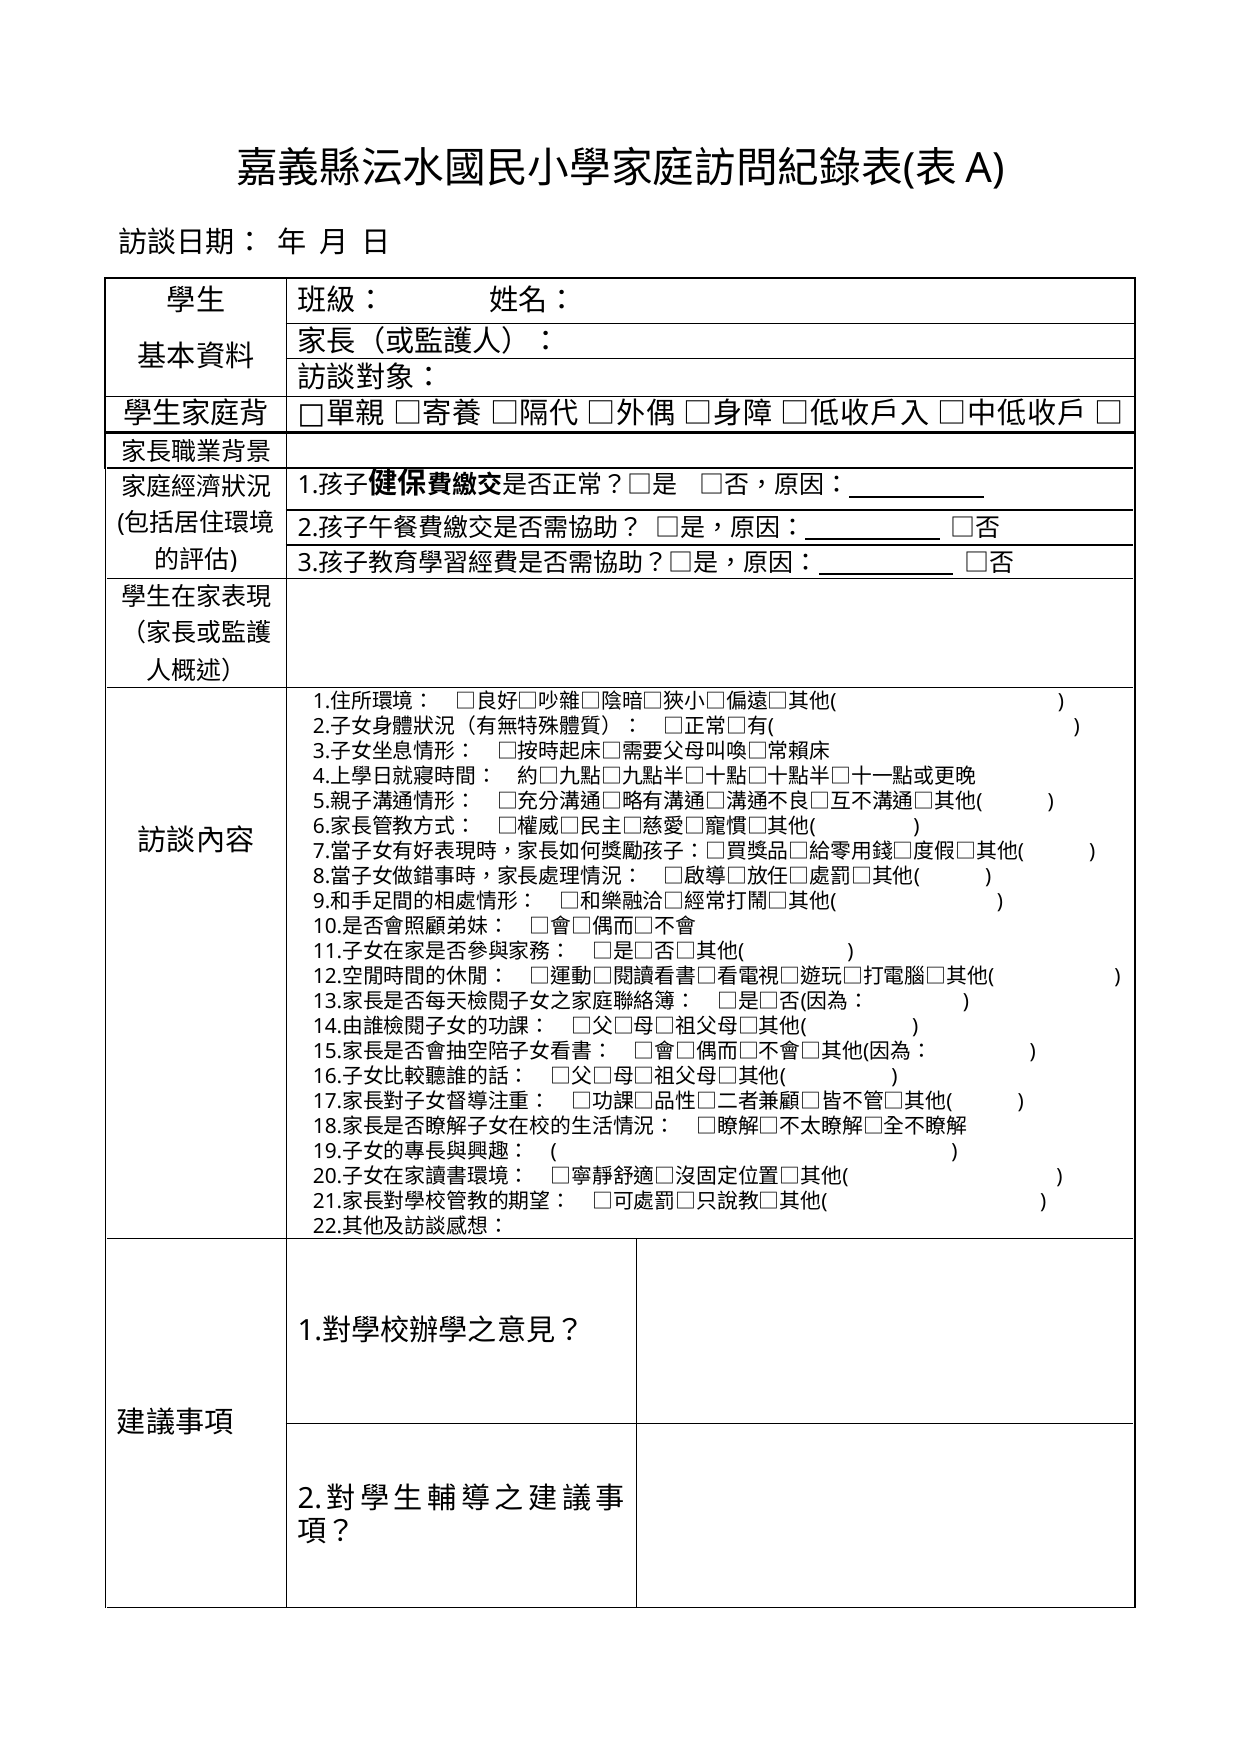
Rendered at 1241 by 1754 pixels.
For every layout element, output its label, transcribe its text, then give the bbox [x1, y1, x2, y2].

table_cell 學生在家表現 （家長或監護人概述） [106, 579, 286, 687]
table_cell 2.孩子午餐費繳交是否需協助？ □是，原因： □否 [287, 509, 1134, 544]
table_cell [637, 1423, 1134, 1607]
table_header 班級： 姓名： [287, 279, 1134, 322]
table_cell 2.對學生輔導之建議事項？ [287, 1424, 636, 1607]
table_cell [637, 1238, 1134, 1422]
table_cell 家長（或監護人）： [287, 324, 1134, 358]
table_header 學生 基本資料 [106, 279, 286, 396]
text 嘉義縣沄水國民小學家庭訪問紀錄表(表A) [118, 127, 1122, 202]
table_cell [287, 434, 1134, 467]
table_cell 訪談對象： [287, 359, 1134, 396]
table_cell 家庭經濟狀況 (包括居住環境的評估) [106, 468, 286, 578]
table_cell 1.對學校辦學之意見？ [287, 1239, 636, 1422]
table_cell 建議事項 [106, 1239, 286, 1607]
table_cell [287, 578, 1134, 687]
table_cell 1.孩子健保費繳交是否正常？□是 □否，原因： [287, 467, 1134, 509]
table_cell 訪談內容 [106, 688, 286, 1238]
table_cell 1.住所環境： □良好□吵雜□陰暗□狹小□偏遠□其他( ) 2.子女身體狀況（有無特殊體質）： □正常□有( ) 3.子女坐息情形： □按時起床□需要父母叫喚□常賴床 4.上學日就寢時間： 約□九點□九點半□十點□十點半□十一點或更晚 5.親子溝通情形： □充分溝通□略有溝通□溝通不良□互不溝通□其他( ) 6.家長管教方式： □權威□民主□慈愛□寵慣□其他( ) 7.當子女有好表現時，家長如何獎勵孩子：□買獎品□給零用錢□度假□其他( ) 8.當子女做錯事時，家長處理情況： □啟導□放任□處罰□其他( ) 9.和手足間的相處情形： □和樂融洽□經常打鬧□其他( ) 10.是否會照顧弟妹： □會□偶而□不會 11.子女在家是否參與家務： □是□否□其他( ) 12.空閒時間的休閒： □運動□閱讀看書□看電視□遊玩□打電腦□其他( ) 13.家長是否每天檢閱子女之家庭聯絡簿： □是□否(因為： ) 14.由誰檢閱子女的功課： □父□母□祖父母□其他( ) 15.家長是否會抽空陪子女看書： □會□偶而□不會□其他(因為： ) 16.子女比較聽誰的話： □父□母□祖父母□其他( ) 17.家長對子女督導注重： □功課□品性□二者兼顧□皆不管□其他( ) 18.家長是否瞭解子女在校的生活情況： □瞭解□不太瞭解□全不瞭解 19.子女的專長與興趣： ( ) 20.子女在家讀書環境： □寧靜舒適□沒固定位置□其他( ) 21.家長對學校管教的期望： □可處罰□只說教□其他( ) 22.其他及訪談感想： [287, 687, 1134, 1238]
table_cell 3.孩子教育學習經費是否需協助？□是，原因： □否 [287, 544, 1134, 578]
table_cell □單親 □寄養 □隔代 □外偶 □身障 □低收戶入 □中低收戶 □清寒 [287, 397, 1134, 431]
table_cell 家長職業背景 [106, 434, 286, 467]
text 訪談日期： 年 月 日 [118, 202, 1005, 277]
table_cell 學生家庭背景 [106, 397, 286, 431]
